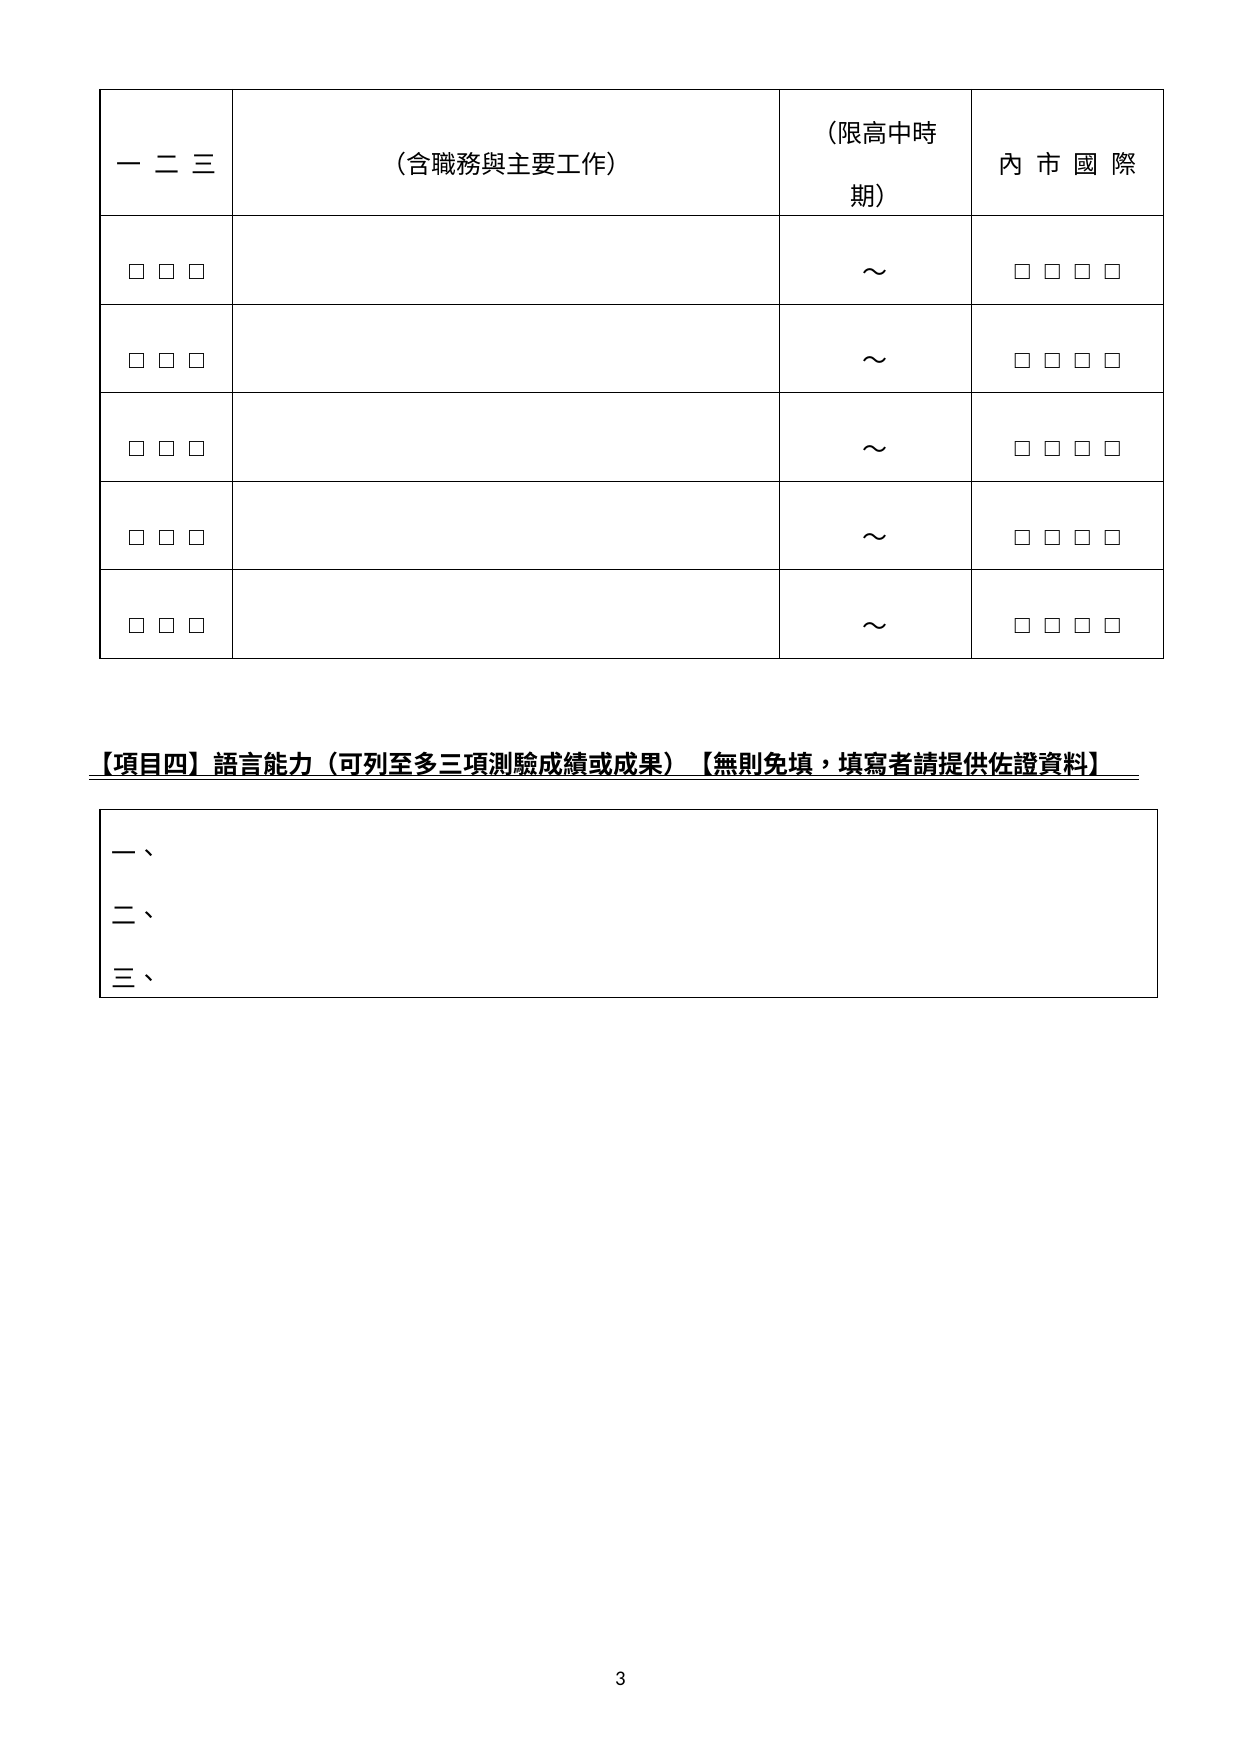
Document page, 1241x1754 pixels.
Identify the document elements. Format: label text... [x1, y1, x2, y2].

text 【項目四】語言能力（可列至多三項測驗成績或成果）【無則免填，填寫者請提供佐證資料】 [89, 721, 1152, 784]
table_cell ～ [780, 216, 971, 303]
table_header 一、 二、 三、 [101, 810, 1157, 997]
table_header （含職務與主要工作） [233, 90, 779, 215]
table_cell □ □ □ □ [972, 305, 1163, 392]
table_cell □ □ □ □ [972, 482, 1163, 569]
table_cell [233, 216, 779, 303]
table_header 內 市 國 際 [972, 90, 1163, 215]
table_cell □ □ □ [101, 570, 232, 658]
table_cell [233, 482, 779, 569]
table_cell ～ [780, 305, 971, 392]
table_cell ～ [780, 570, 971, 658]
table_cell □ □ □ □ [972, 393, 1163, 481]
table_cell [233, 305, 779, 392]
table_cell □ □ □ [101, 216, 232, 303]
table_cell [233, 570, 779, 658]
table_header （限高中時期） [780, 90, 971, 215]
table_cell [233, 393, 779, 481]
table_cell ～ [780, 482, 971, 569]
table_cell □ □ □ [101, 305, 232, 392]
table_header 一 二 三 [101, 90, 232, 215]
table_cell □ □ □ □ [972, 570, 1163, 658]
table_cell ～ [780, 393, 971, 481]
table_cell □ □ □ [101, 482, 232, 569]
table_cell □ □ □ [101, 393, 232, 481]
table_cell □ □ □ □ [972, 216, 1163, 303]
